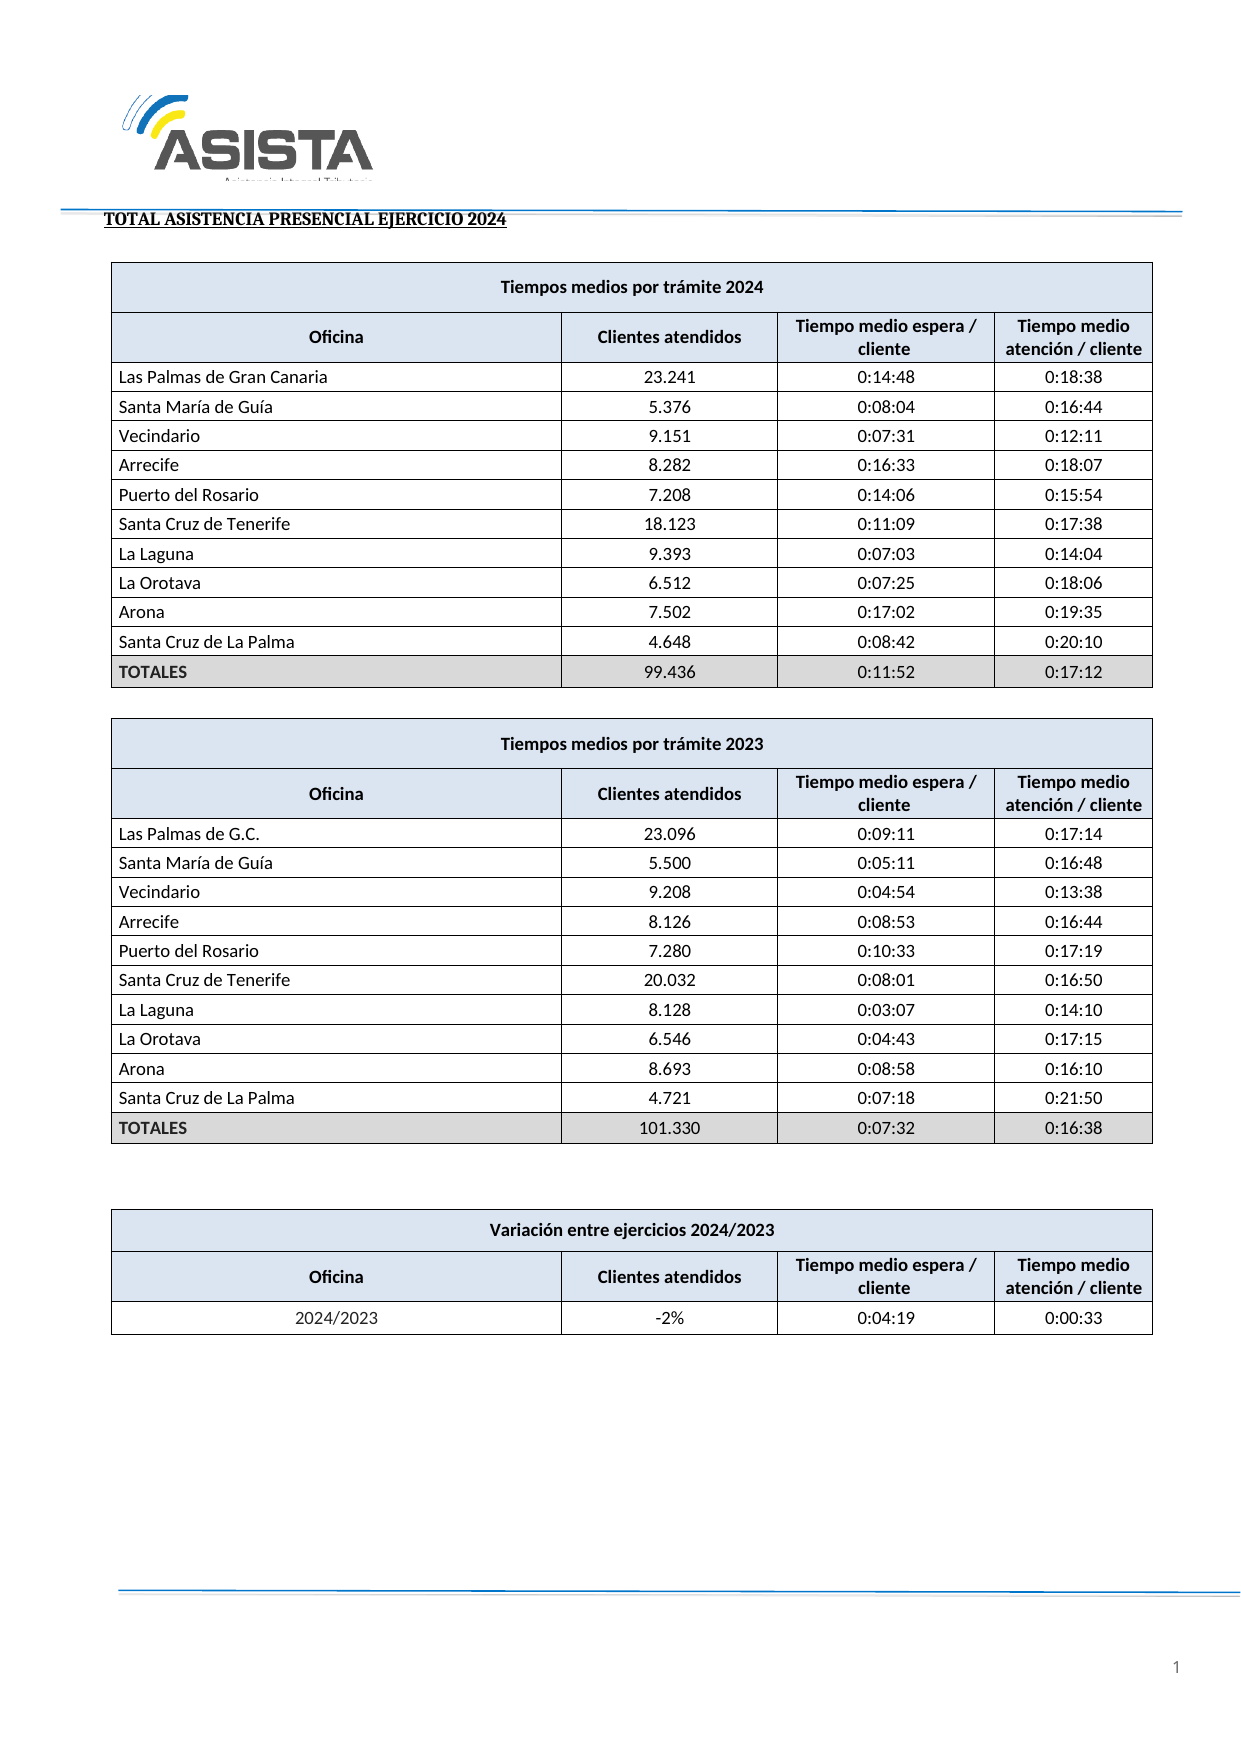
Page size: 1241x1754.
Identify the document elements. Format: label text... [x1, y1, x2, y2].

table_cell 0:08:04 [778, 392, 994, 420]
table_header Tiempos medios por trámite 2024 [112, 263, 1152, 312]
table_cell 0:18:06 [995, 568, 1152, 597]
table_cell Arrecife [112, 907, 561, 935]
table_cell Tiempos medios por trámite 2023 [112, 719, 1152, 768]
table_cell 0:09:11 [778, 819, 994, 847]
table_cell 0:07:32 [778, 1113, 994, 1143]
table_cell 0:14:06 [778, 480, 994, 508]
table_cell 0:17:15 [995, 1025, 1152, 1053]
table_cell 2024/2023 [112, 1302, 561, 1334]
table_cell 0:11:52 [778, 656, 994, 687]
table_cell Tiempo medio espera / cliente [778, 1252, 994, 1301]
table_cell Santa Cruz de Tenerife [112, 966, 561, 994]
table_cell 6.512 [562, 568, 777, 597]
table_cell Oficina [112, 769, 561, 818]
table_cell 7.280 [562, 936, 777, 965]
table_cell 4.648 [562, 627, 777, 655]
table_cell 4.721 [562, 1083, 777, 1112]
table_cell 23.096 [562, 819, 777, 847]
table_cell 0:17:19 [995, 936, 1152, 965]
table_cell 0:17:14 [995, 819, 1152, 847]
table_cell 99.436 [562, 656, 777, 687]
table_cell 23.241 [562, 363, 777, 391]
table_cell Arona [112, 1054, 561, 1082]
table_cell Arrecife [112, 451, 561, 479]
table_cell Variación entre ejercicios 2024/2023 [112, 1210, 1152, 1251]
text TOTAL ASISTENCIA PRESENCIAL EJERCICIO 2024 [103, 215, 390, 227]
table_cell Santa Cruz de La Palma [112, 1083, 561, 1112]
table_cell [778, 1176, 994, 1208]
table_cell 0:07:31 [778, 421, 994, 450]
table_cell [561, 1176, 778, 1208]
table_cell Puerto del Rosario [112, 936, 561, 965]
table_cell [561, 1144, 778, 1176]
table_cell La Orotava [112, 568, 561, 597]
table_cell Santa María de Guía [112, 848, 561, 877]
table_cell 0:00:33 [995, 1302, 1152, 1334]
table_cell [995, 688, 1153, 718]
table_cell Tiempo medio atención / cliente [995, 313, 1152, 362]
table_cell [561, 688, 778, 718]
table_cell 0:13:38 [995, 878, 1152, 906]
table_cell TOTALES [112, 1113, 561, 1143]
table_cell 0:17:02 [778, 598, 994, 626]
table_cell Clientes atendidos [562, 769, 777, 818]
table_cell [111, 688, 561, 718]
table_cell La Laguna [112, 995, 561, 1023]
table_cell Santa Cruz de La Palma [112, 627, 561, 655]
table_cell 0:16:44 [995, 907, 1152, 935]
table_cell [778, 688, 994, 718]
table_cell 101.330 [562, 1113, 777, 1143]
table_cell [778, 1144, 994, 1176]
table_cell 0:14:04 [995, 539, 1152, 567]
table_cell 0:16:48 [995, 848, 1152, 877]
table_cell Oficina [112, 313, 561, 362]
table_cell 0:16:10 [995, 1054, 1152, 1082]
table_cell Clientes atendidos [562, 1252, 777, 1301]
table_cell 0:20:10 [995, 627, 1152, 655]
table_cell 0:07:18 [778, 1083, 994, 1112]
table_cell Oficina [112, 1252, 561, 1301]
table_cell 0:16:38 [995, 1113, 1152, 1143]
table_cell Arona [112, 598, 561, 626]
table_cell Tiempo medio espera / cliente [778, 769, 994, 818]
table_cell 0:04:54 [778, 878, 994, 906]
table_cell [995, 1144, 1153, 1176]
table_cell 0:10:33 [778, 936, 994, 965]
table_cell 0:18:07 [995, 451, 1152, 479]
table_cell 8.693 [562, 1054, 777, 1082]
table_cell Vecindario [112, 878, 561, 906]
table_cell 0:16:44 [995, 392, 1152, 420]
table_cell Tiempo medio atención / cliente [995, 1252, 1152, 1301]
table_cell 0:05:11 [778, 848, 994, 877]
table_cell 5.500 [562, 848, 777, 877]
table_cell 0:03:07 [778, 995, 994, 1023]
table_cell 9.208 [562, 878, 777, 906]
table_cell 8.128 [562, 995, 777, 1023]
text TOTAL ASISTENCIA PRESENCIAL EJERCICIO 2024 [103, 216, 1181, 230]
table_cell 8.282 [562, 451, 777, 479]
table_cell 0:21:50 [995, 1083, 1152, 1112]
table_cell 18.123 [562, 510, 777, 538]
table_cell 0:17:12 [995, 656, 1152, 687]
table_cell 0:07:25 [778, 568, 994, 597]
table_cell Las Palmas de Gran Canaria [112, 363, 561, 391]
table_cell [995, 1176, 1153, 1208]
table_cell 0:16:33 [778, 451, 994, 479]
table_cell 5.376 [562, 392, 777, 420]
table_cell Puerto del Rosario [112, 480, 561, 508]
table_cell 0:14:10 [995, 995, 1152, 1023]
table_cell 9.393 [562, 539, 777, 567]
table_cell 7.208 [562, 480, 777, 508]
table_cell [111, 1176, 561, 1208]
table_cell Las Palmas de G.C. [112, 819, 561, 847]
table_cell Vecindario [112, 421, 561, 450]
table_cell -2% [562, 1302, 777, 1334]
table_cell 0:11:09 [778, 510, 994, 538]
table_cell 8.126 [562, 907, 777, 935]
table_cell 0:07:03 [778, 539, 994, 567]
table_cell 0:16:50 [995, 966, 1152, 994]
table_cell 0:14:48 [778, 363, 994, 391]
table_cell [111, 1144, 561, 1176]
table_cell Tiempo medio espera / cliente [778, 313, 994, 362]
table_cell 6.546 [562, 1025, 777, 1053]
table_cell Tiempo medio atención / cliente [995, 769, 1152, 818]
table_cell Santa Cruz de Tenerife [112, 510, 561, 538]
table_cell 0:18:38 [995, 363, 1152, 391]
table_cell Clientes atendidos [562, 313, 777, 362]
table_cell 0:15:54 [995, 480, 1152, 508]
table_cell La Orotava [112, 1025, 561, 1053]
table_cell 0:08:01 [778, 966, 994, 994]
table_cell 9.151 [562, 421, 777, 450]
table_cell TOTALES [112, 656, 561, 687]
table_cell 0:08:58 [778, 1054, 994, 1082]
table_cell 0:08:53 [778, 907, 994, 935]
table_cell 0:17:38 [995, 510, 1152, 538]
table_cell 0:08:42 [778, 627, 994, 655]
table_cell 0:19:35 [995, 598, 1152, 626]
table_cell La Laguna [112, 539, 561, 567]
table_cell Santa María de Guía [112, 392, 561, 420]
table_cell 7.502 [562, 598, 777, 626]
table_cell 0:04:43 [778, 1025, 994, 1053]
table_cell 20.032 [562, 966, 777, 994]
table_cell 0:12:11 [995, 421, 1152, 450]
table_cell 0:04:19 [778, 1302, 994, 1334]
